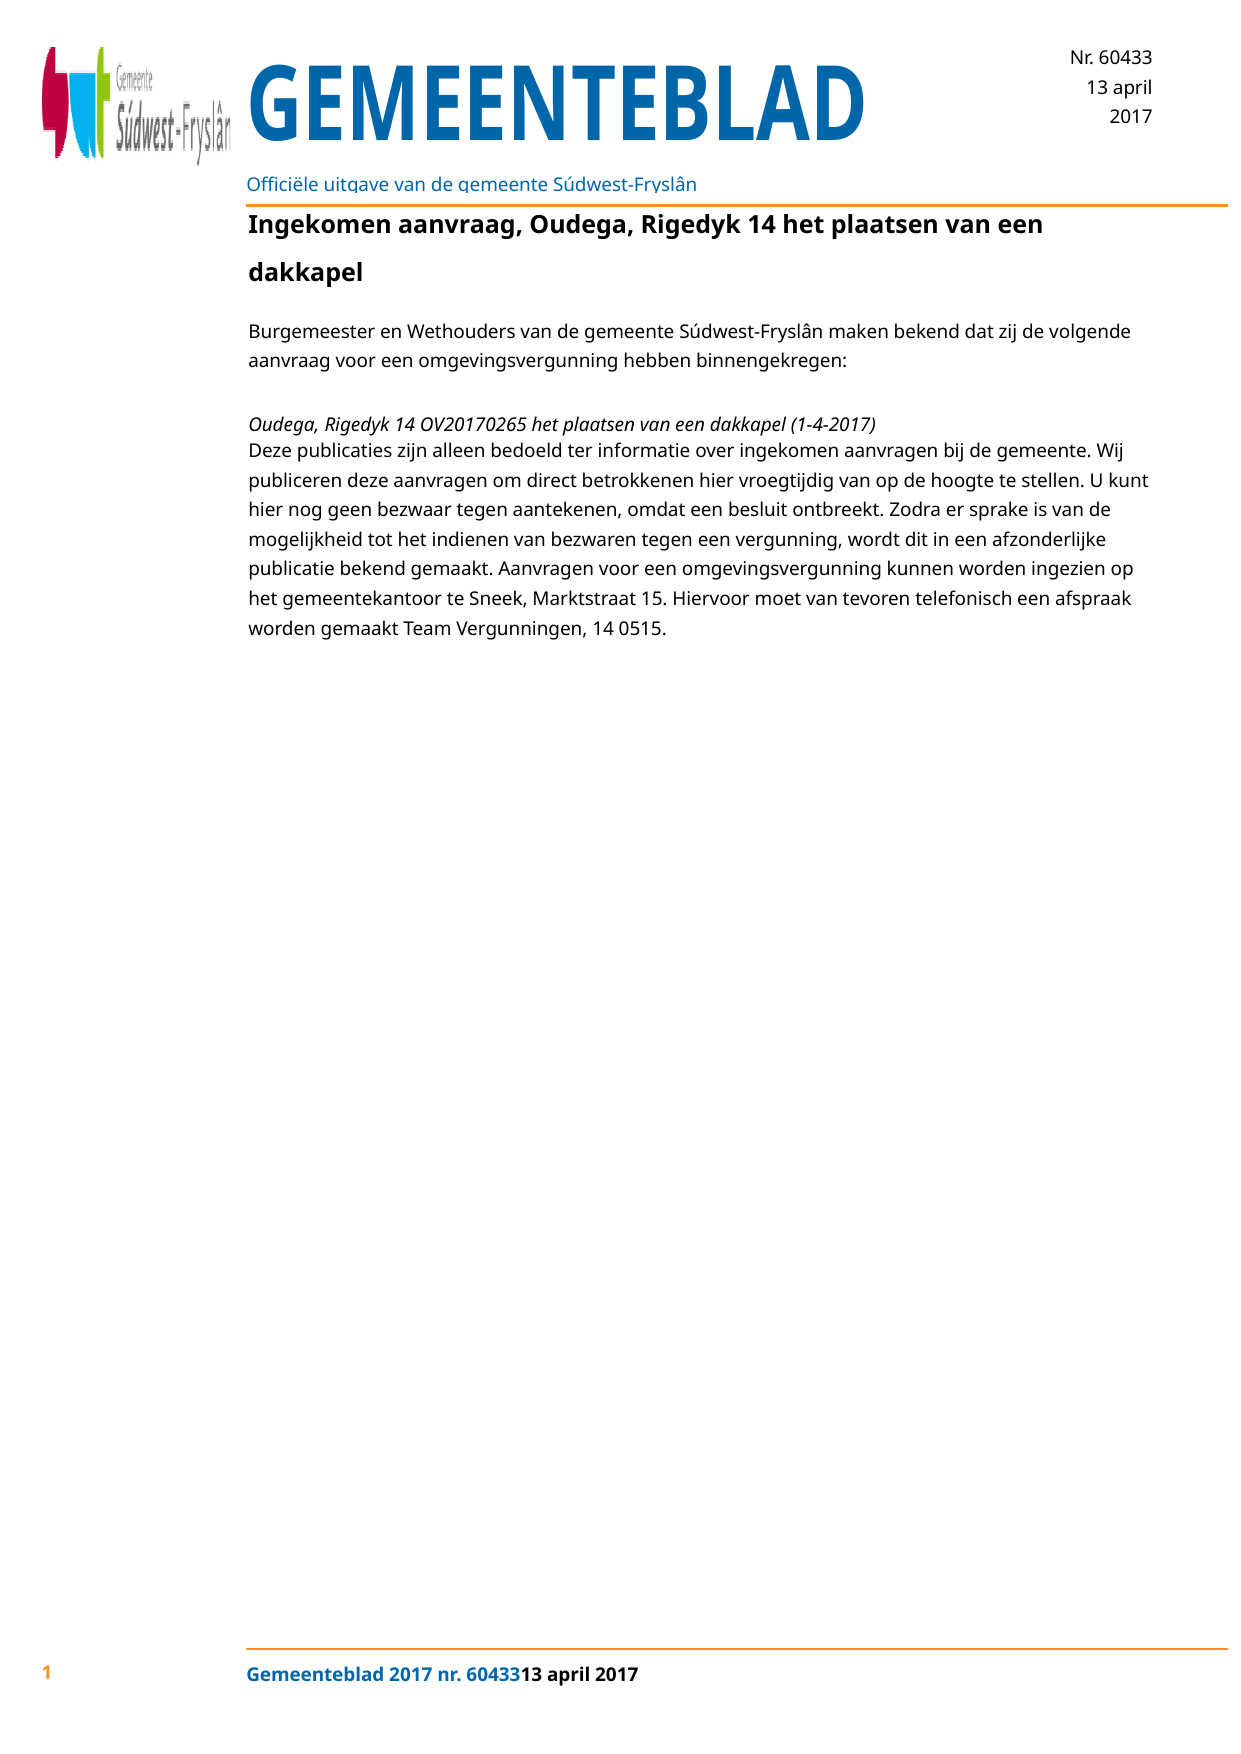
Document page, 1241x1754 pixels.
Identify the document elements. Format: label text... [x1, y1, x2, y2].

text Oudega, Rigedyk 14 OV20170265 het plaatsen van een dakkapel (1-4-2017) [248, 411, 1152, 437]
text Ingekomen aanvraag, Oudega, Rigedyk 14 het plaatsen van een dakkapel [248, 207, 1152, 288]
text Deze publicaties zijn alleen bedoeld ter informatie over ingekomen aanvragen bij de gemeente. Wij publiceren deze aanvragen om direct betrokkenen hier vroegtijdig van op de hoogte te stellen. U kunt hier nog geen bezwaar tegen aantekenen, omdat een besluit ontbreekt. Zodra er sprake is van de mogelijkheid tot het indienen van bezwaren tegen een vergunning, wordt dit in een afzonderlijke publicatie bekend gemaakt. Aanvragen voor een omgevingsvergunning kunnen worden ingezien op het gemeentekantoor te Sneek, Marktstraat 15. Hiervoor moet van tevoren telefonisch een afspraak worden gemaakt Team Vergunningen, 14 0515. [248, 437, 1152, 640]
text Burgemeester en Wethouders van de gemeente Súdwest-Fryslân maken bekend dat zij de volgende aanvraag voor een omgevingsvergunning hebben binnengekregen: [248, 318, 1152, 373]
picture [41, 47, 231, 172]
